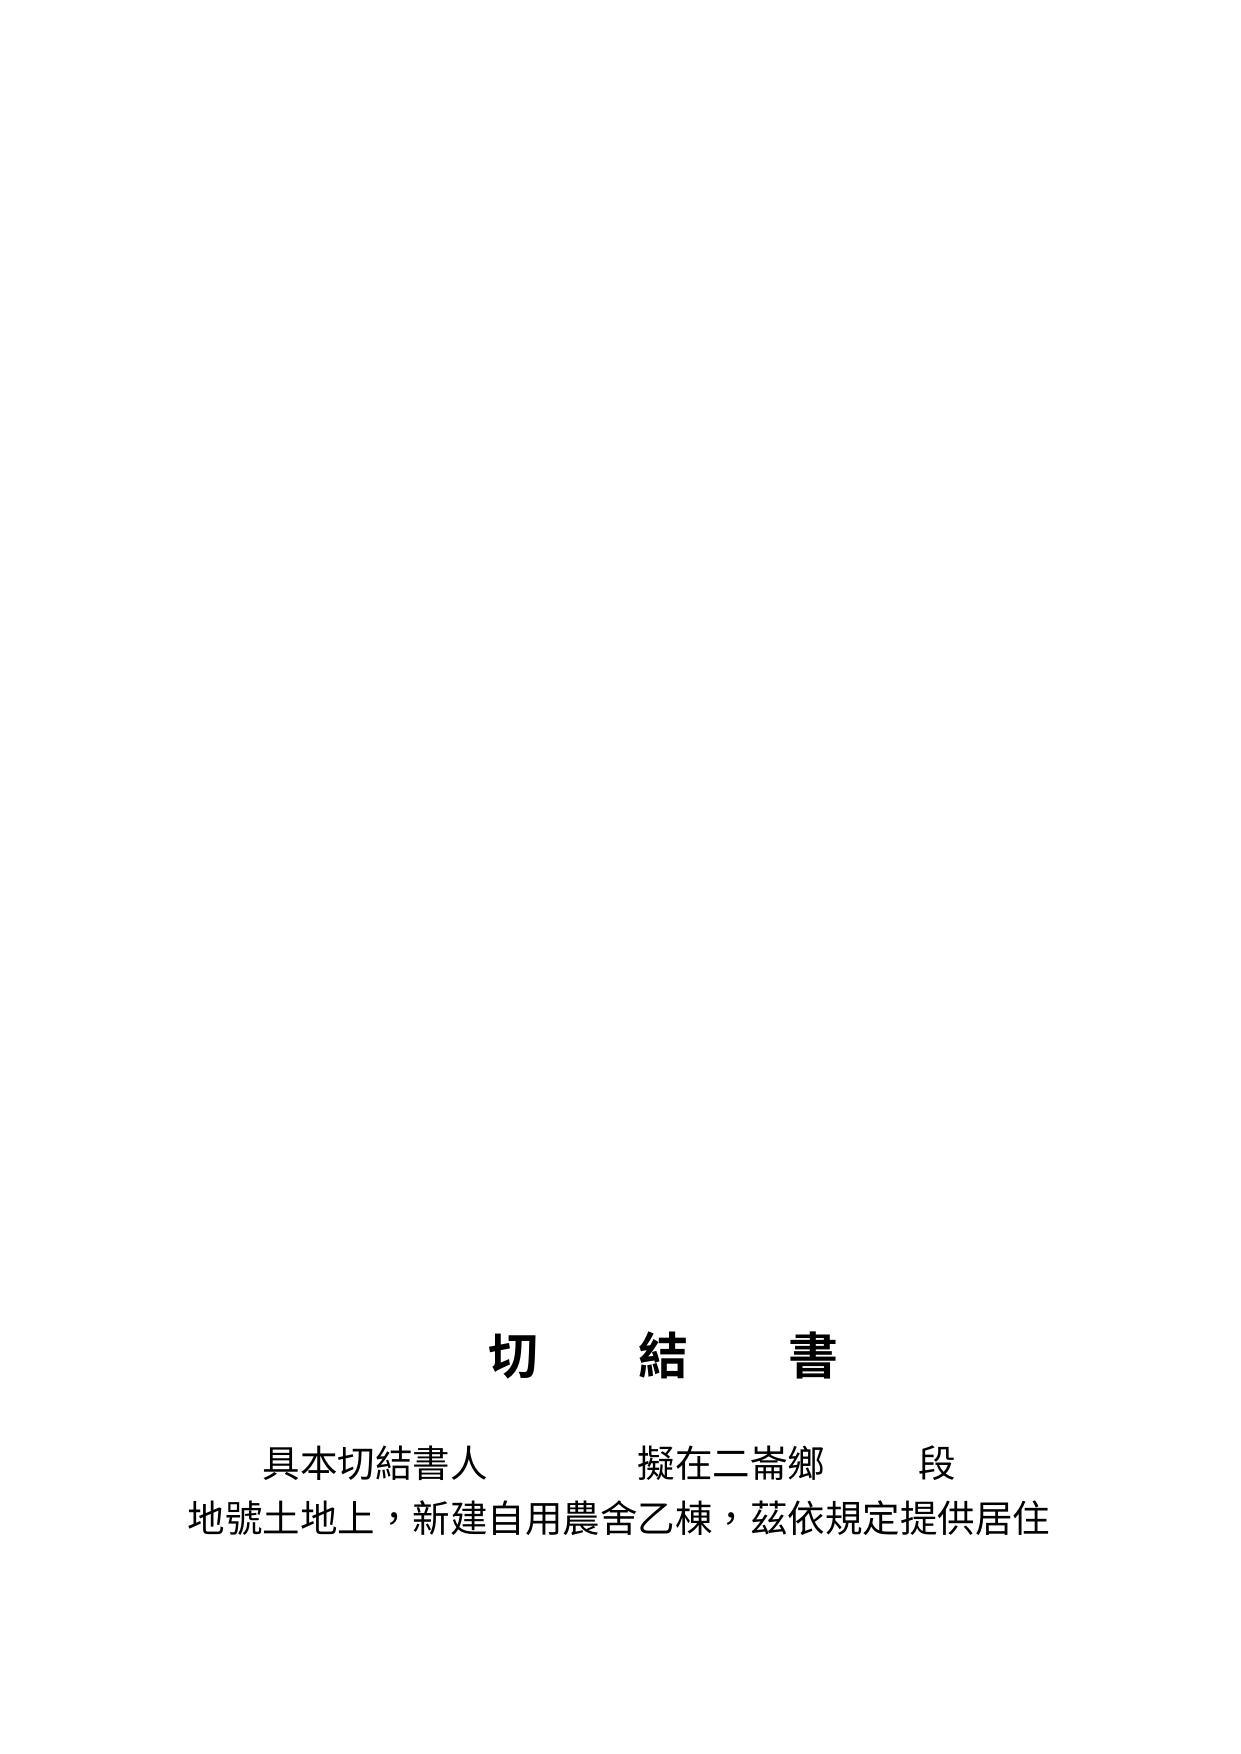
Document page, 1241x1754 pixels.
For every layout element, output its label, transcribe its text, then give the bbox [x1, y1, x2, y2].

text 具本切結書人 擬在二崙鄉 段 地號土地上，新建自用農舍乙棟，茲依規定提供居住地10公里範圍內之所有耕地清冊為清查之依據，其標列之土地以外，本人在住所10公里內，確無其他私有農地及農舍無誤，如有虛偽之申報及藏匿不報時，除負起全部之法律責任外，自願無償自行拆除現有農舍，因此所造成之一切損失，本人自願自行吸收及負擔，絕不求償（含不訴請國家賠償），並放棄先訴抗辯權，恐口無憑特具此書為據。 [187, 1434, 1053, 1543]
text 切 結 書 [187, 1316, 1053, 1389]
